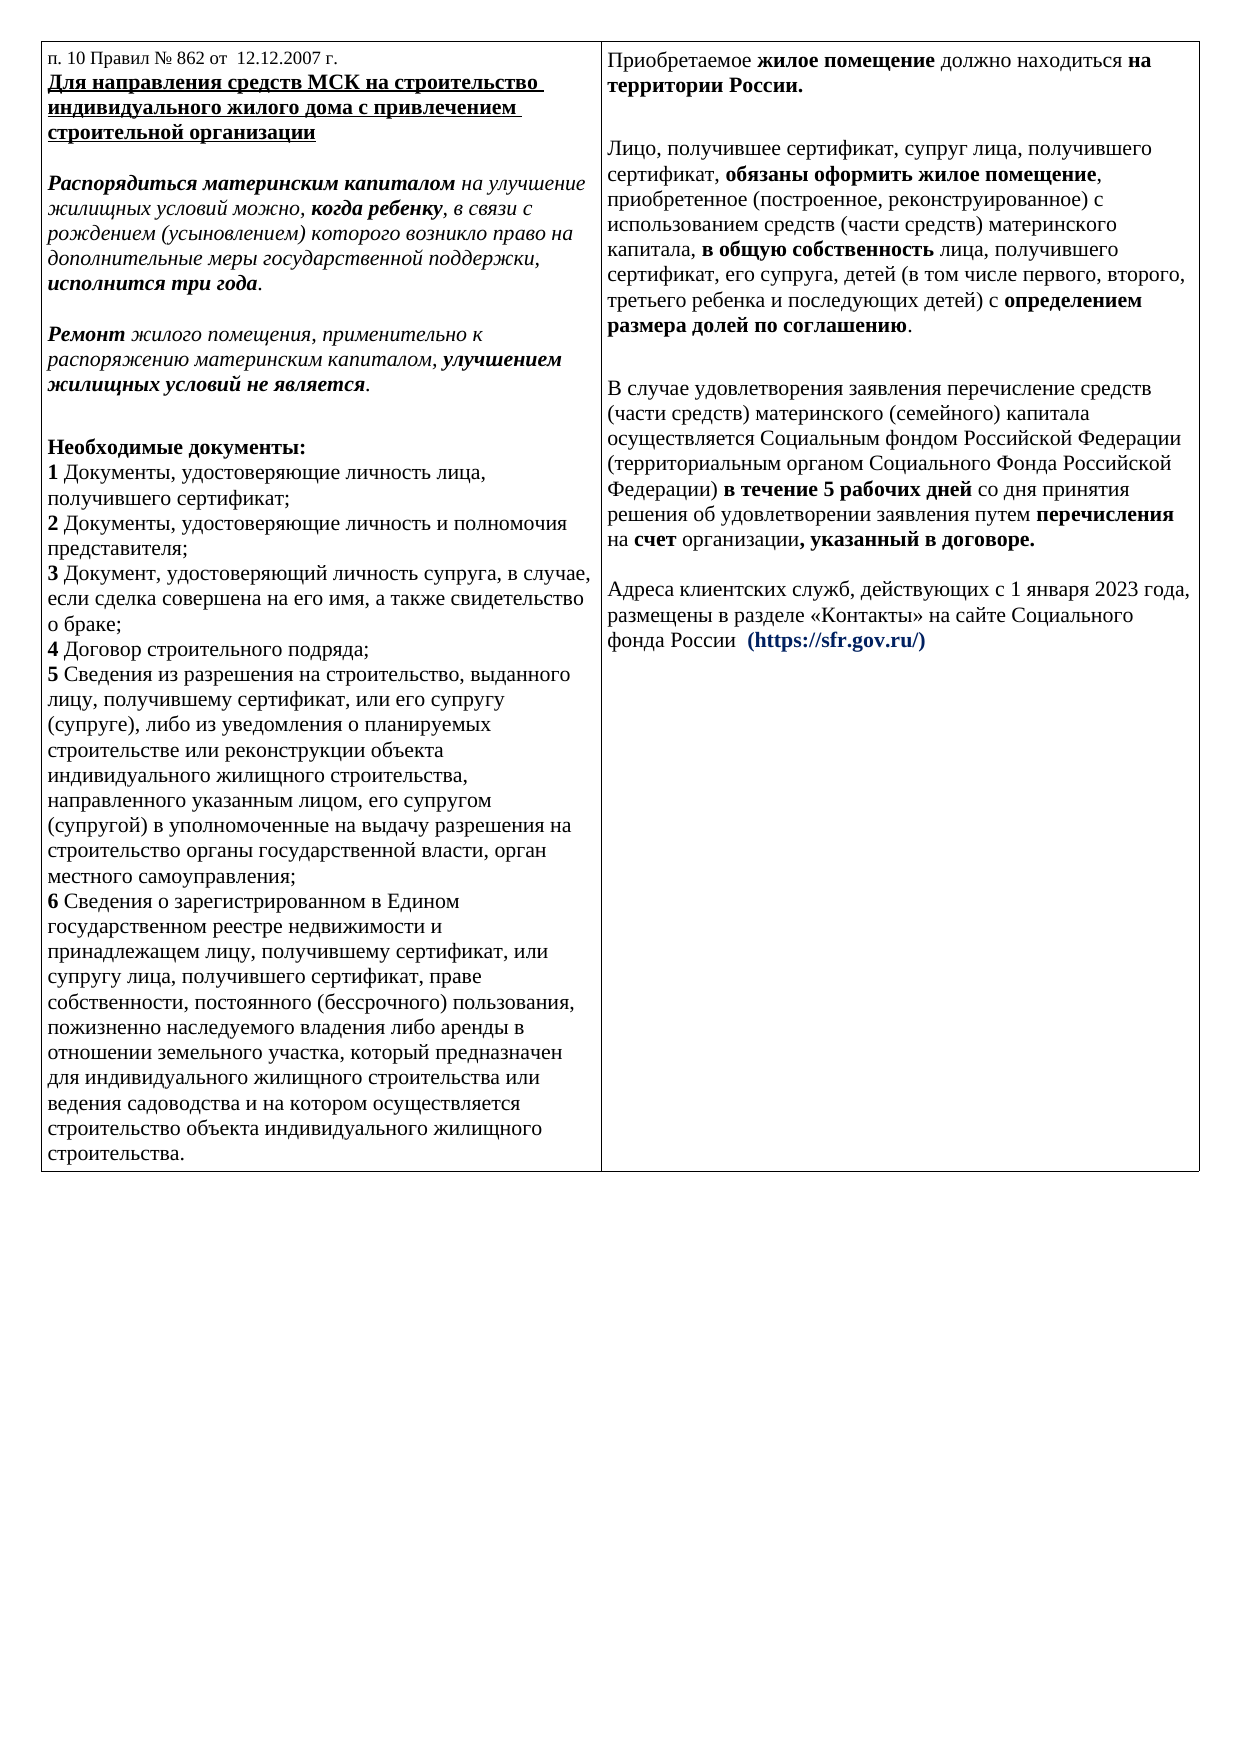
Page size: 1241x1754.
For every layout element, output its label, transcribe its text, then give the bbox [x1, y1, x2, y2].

table_header п. 10 Правил № 862 от 12.12.2007 г. Для направления средств МСК на строительство индивидуального жилого дома с привлечением строительной организации Распорядиться материнским капиталом на улучшение жилищных условий можно, когда ребенку, в связи с рождением (усыновлением) которого возникло право на дополнительные меры государственной поддержки, исполнится три года. Ремонт жилого помещения, применительно к распоряжению материнским капиталом, улучшением жилищных условий не является. Необходимые документы: 1 Документы, удостоверяющие личность лица, получившего сертификат; 2 Документы, удостоверяющие личность и полномочия представителя; 3 Документ, удостоверяющий личность супруга, в случае, если сделка совершена на его имя, а также свидетельство о браке; 4 Договор строительного подряда; 5 Сведения из разрешения на строительство, выданного лицу, получившему сертификат, или его супругу (супруге), либо из уведомления о планируемых строительстве или реконструкции объекта индивидуального жилищного строительства, направленного указанным лицом, его супругом (супругой) в уполномоченные на выдачу разрешения на строительство органы государственной власти, орган местного самоуправления; 6 Сведения о зарегистрированном в Едином государственном реестре недвижимости и принадлежащем лицу, получившему сертификат, или супругу лица, получившего сертификат, праве собственности, постоянного (бессрочного) пользования, пожизненно наследуемого владения либо аренды в отношении земельного участка, который предназначен для индивидуального жилищного строительства или ведения садоводства и на котором осуществляется строительство объекта индивидуального жилищного строительства. [42, 42, 601, 1171]
table_header Приобретаемое жилое помещение должно находиться на территории России. Лицо, получившее сертификат, супруг лица, получившего сертификат, обязаны оформить жилое помещение, приобретенное (построенное, реконструированное) с использованием средств (части средств) материнского капитала, в общую собственность лица, получившего сертификат, его супруга, детей (в том числе первого, второго, третьего ребенка и последующих детей) с определением размера долей по соглашению. В случае удовлетворения заявления перечисление средств (части средств) материнского (семейного) капитала осуществляется Социальным фондом Российской Федерации (территориальным органом Социального Фонда Российской Федерации) в течение 5 рабочих дней со дня принятия решения об удовлетворении заявления путем перечисления на счет организации, указанный в договоре. Адреса клиентских служб, действующих с 1 января 2023 года, размещены в разделе «Контакты» на сайте Социального фонда России (https://sfr.gov.ru/) [602, 42, 1199, 1171]
